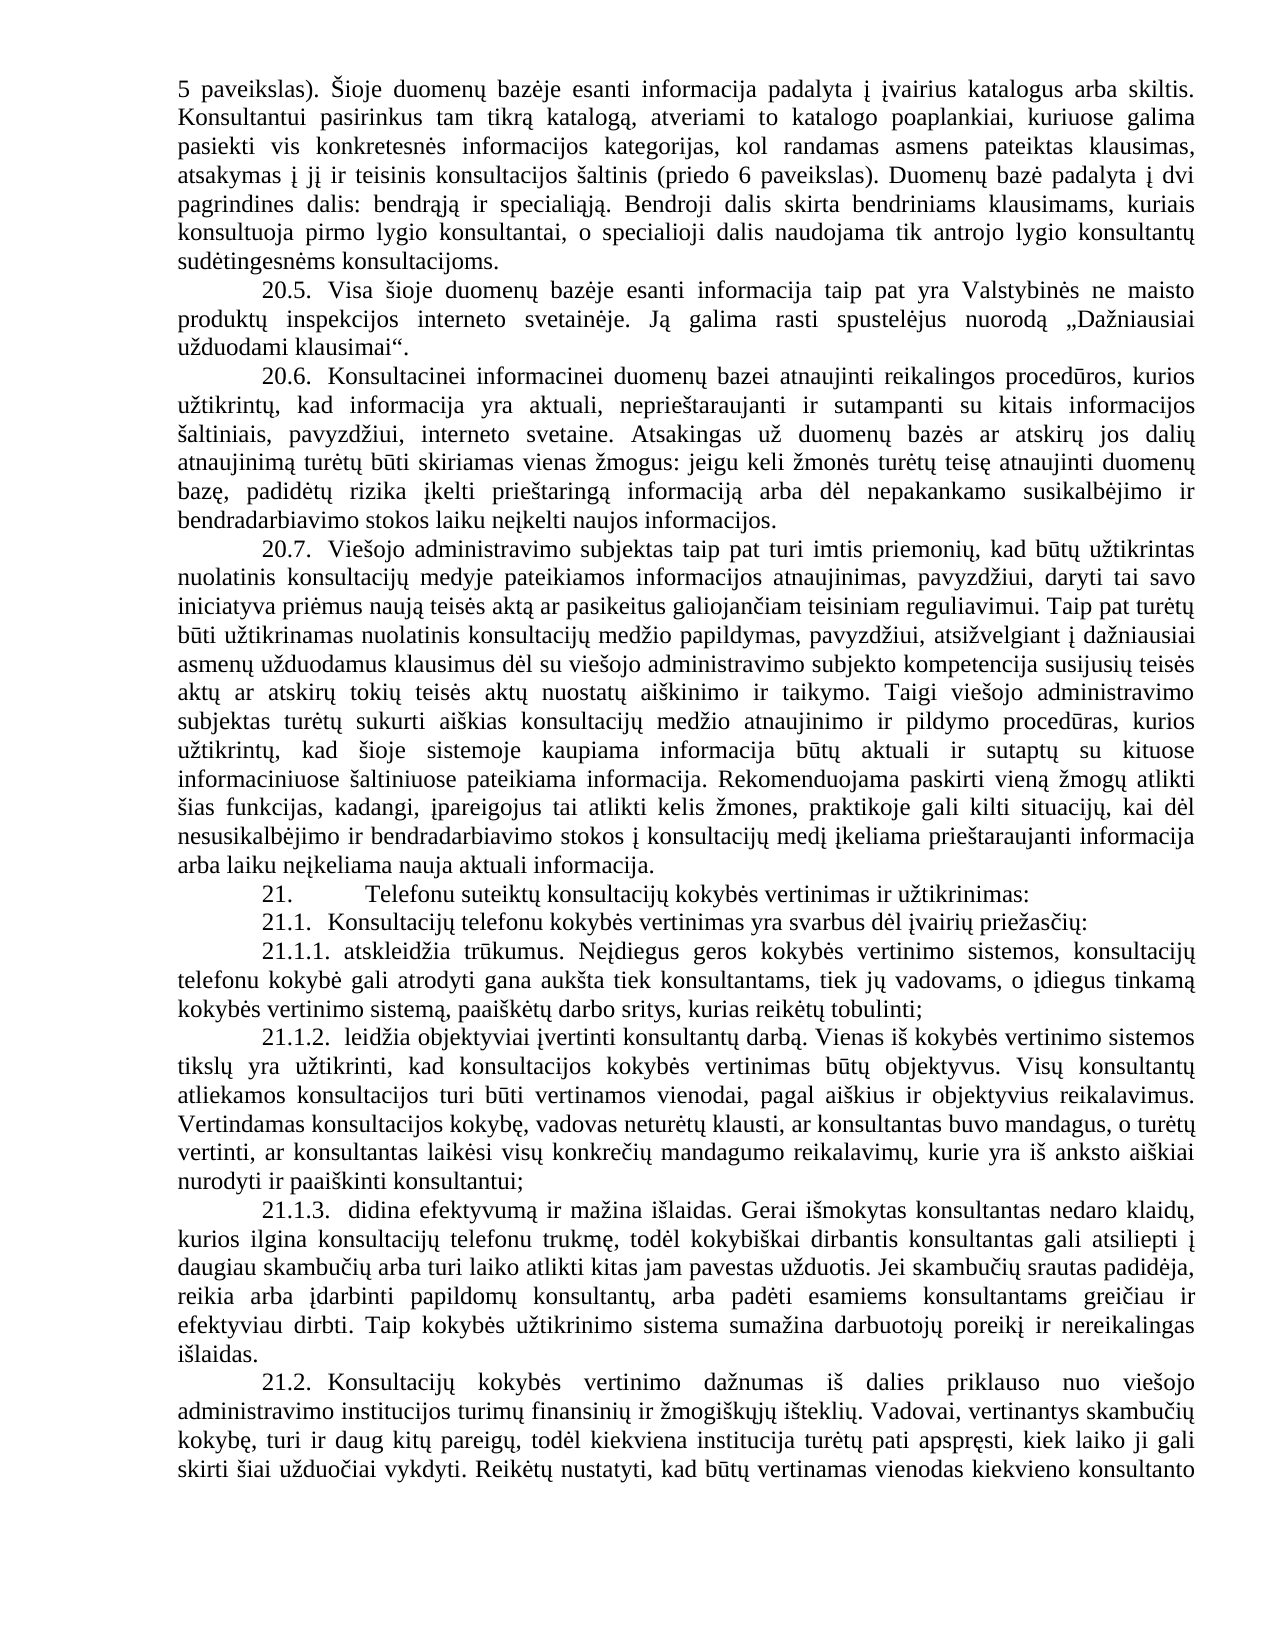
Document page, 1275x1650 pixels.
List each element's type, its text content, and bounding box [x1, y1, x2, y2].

text 21.1. Konsultacijų telefonu kokybės vertinimas yra svarbus dėl įvairių priežasčių: [177, 907, 1196, 936]
text 5 paveikslas). Šioje duomenų bazėje esanti informacija padalyta į įvairius katalogus arba skiltis. Konsultantui pasirinkus tam tikrą katalogą, atveriami to katalogo poaplankiai, kuriuose galima pasiekti vis konkretesnės informacijos kategorijas, kol randamas asmens pateiktas klausimas, atsakymas į jį ir teisinis konsultacijos šaltinis (priedo 6 paveikslas). Duomenų bazė padalyta į dvi pagrindines dalis: bendrąją ir specialiąją. Bendroji dalis skirta bendriniams klausimams, kuriais konsultuoja pirmo lygio konsultantai, o specialioji dalis naudojama tik antrojo lygio konsultantų sudėtingesnėms konsultacijoms. [177, 74, 1196, 275]
text 21.2. Konsultacijų kokybės vertinimo dažnumas iš dalies priklauso nuo viešojo administravimo institucijos turimų finansinių ir žmogiškųjų išteklių. Vadovai, vertinantys skambučių kokybę, turi ir daug kitų pareigų, todėl kiekviena institucija turėtų pati apspręsti, kiek laiko ji gali skirti šiai užduočiai vykdyti. Reikėtų nustatyti, kad būtų vertinamas vienodas kiekvieno konsultanto [177, 1367, 1196, 1482]
text 20.7. Viešojo administravimo subjektas taip pat turi imtis priemonių, kad būtų užtikrintas nuolatinis konsultacijų medyje pateikiamos informacijos atnaujinimas, pavyzdžiui, daryti tai savo iniciatyva priėmus naują teisės aktą ar pasikeitus galiojančiam teisiniam reguliavimui. Taip pat turėtų būti užtikrinamas nuolatinis konsultacijų medžio papildymas, pavyzdžiui, atsižvelgiant į dažniausiai asmenų užduodamus klausimus dėl su viešojo administravimo subjekto kompetencija susijusių teisės aktų ar atskirų tokių teisės aktų nuostatų aiškinimo ir taikymo. Taigi viešojo administravimo subjektas turėtų sukurti aiškias konsultacijų medžio atnaujinimo ir pildymo procedūras, kurios užtikrintų, kad šioje sistemoje kaupiama informacija būtų aktuali ir sutaptų su kituose informaciniuose šaltiniuose pateikiama informacija. Rekomenduojama paskirti vieną žmogų atlikti šias funkcijas, kadangi, įpareigojus tai atlikti kelis žmones, praktikoje gali kilti situacijų, kai dėl nesusikalbėjimo ir bendradarbiavimo stokos į konsultacijų medį įkeliama prieštaraujanti informacija arba laiku neįkeliama nauja aktuali informacija. [177, 534, 1196, 879]
text 21.1.2. leidžia objektyviai įvertinti konsultantų darbą. Vienas iš kokybės vertinimo sistemos tikslų yra užtikrinti, kad konsultacijos kokybės vertinimas būtų objektyvus. Visų konsultantų atliekamos konsultacijos turi būti vertinamos vienodai, pagal aiškius ir objektyvius reikalavimus. Vertindamas konsultacijos kokybę, vadovas neturėtų klausti, ar konsultantas buvo mandagus, o turėtų vertinti, ar konsultantas laikėsi visų konkrečių mandagumo reikalavimų, kurie yra iš anksto aiškiai nurodyti ir paaiškinti konsultantui; [177, 1022, 1196, 1195]
text 21.1.1. atskleidžia trūkumus. Neįdiegus geros kokybės vertinimo sistemos, konsultacijų telefonu kokybė gali atrodyti gana aukšta tiek konsultantams, tiek jų vadovams, o įdiegus tinkamą kokybės vertinimo sistemą, paaiškėtų darbo sritys, kurias reikėtų tobulinti; [177, 936, 1196, 1022]
text 20.6. Konsultacinei informacinei duomenų bazei atnaujinti reikalingos procedūros, kurios užtikrintų, kad informacija yra aktuali, neprieštaraujanti ir sutampanti su kitais informacijos šaltiniais, pavyzdžiui, interneto svetaine. Atsakingas už duomenų bazės ar atskirų jos dalių atnaujinimą turėtų būti skiriamas vienas žmogus: jeigu keli žmonės turėtų teisę atnaujinti duomenų bazę, padidėtų rizika įkelti prieštaringą informaciją arba dėl nepakankamo susikalbėjimo ir bendradarbiavimo stokos laiku neįkelti naujos informacijos. [177, 361, 1196, 534]
text 20.5. Visa šioje duomenų bazėje esanti informacija taip pat yra Valstybinės ne maisto produktų inspekcijos interneto svetainėje. Ją galima rasti spustelėjus nuorodą „Dažniausiai užduodami klausimai“. [177, 275, 1196, 361]
text 21.1.3. didina efektyvumą ir mažina išlaidas. Gerai išmokytas konsultantas nedaro klaidų, kurios ilgina konsultacijų telefonu trukmę, todėl kokybiškai dirbantis konsultantas gali atsiliepti į daugiau skambučių arba turi laiko atlikti kitas jam pavestas užduotis. Jei skambučių srautas padidėja, reikia arba įdarbinti papildomų konsultantų, arba padėti esamiems konsultantams greičiau ir efektyviau dirbti. Taip kokybės užtikrinimo sistema sumažina darbuotojų poreikį ir nereikalingas išlaidas. [177, 1195, 1196, 1367]
text 21. Telefonu suteiktų konsultacijų kokybės vertinimas ir užtikrinimas: [215, 879, 1196, 907]
